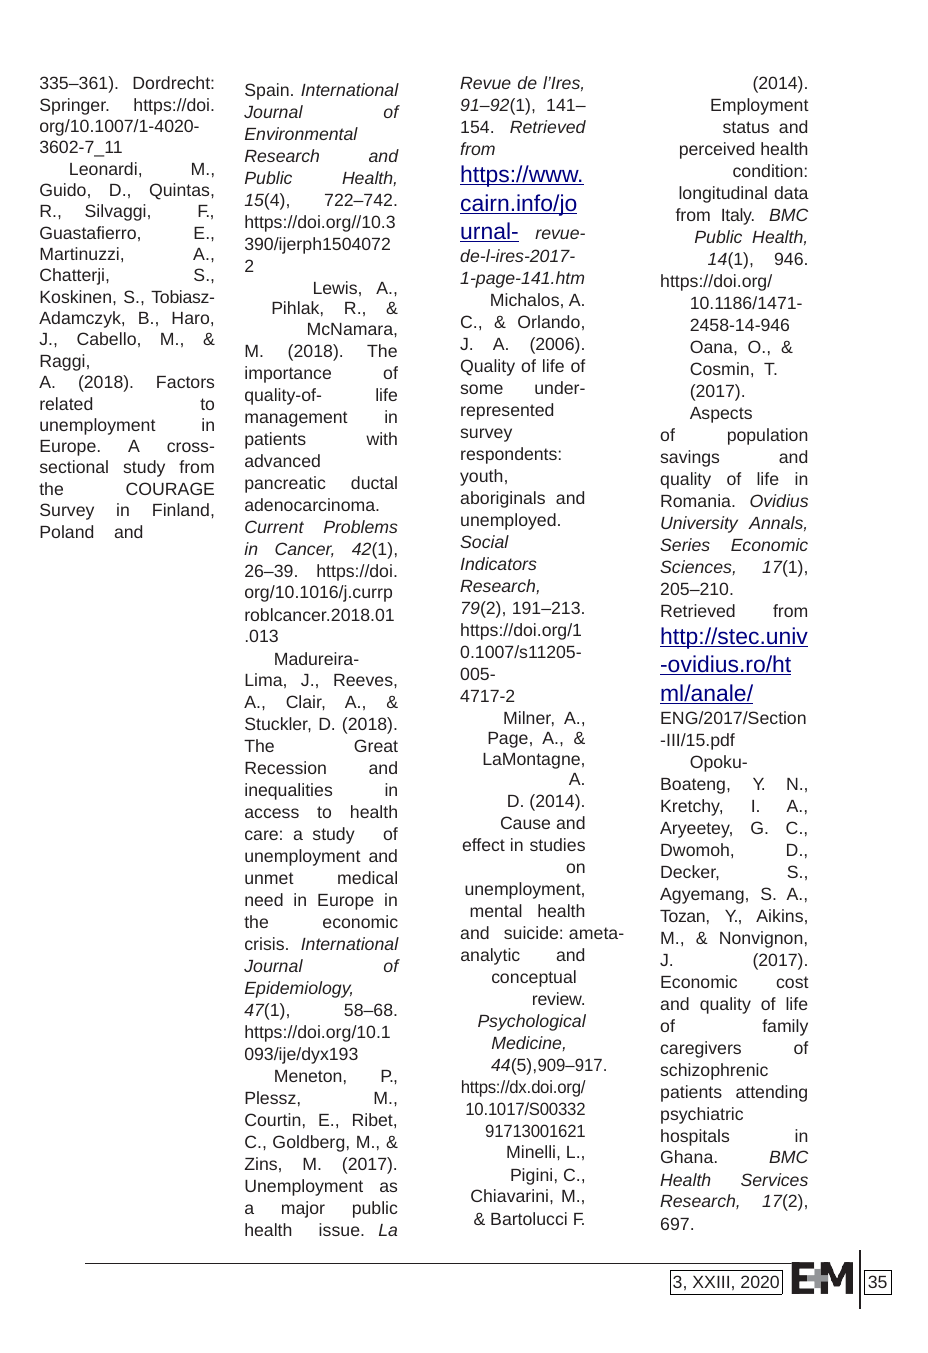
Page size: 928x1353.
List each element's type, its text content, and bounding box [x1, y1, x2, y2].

text https://doi.org/10.1186/1471-2458-14-946 Oana, O., & Cosmin, T. (2017). Aspects [660, 271, 812, 423]
text M. (2018). The importance of quality-of- life management in patients with advanced pancreatic ductal adenocarcinoma. Current Problems in Cancer, 42(1), 26–39. https://doi. org/10.1016/j.currproblcancer.2018.01.013 [244, 341, 398, 647]
text Leonardi, M., Guido, D., Quintas, R., Silvaggi, F., Guastafierro, E., Martinuzzi, A., Chatterji, S., Koskinen, S., Tobiasz- Adamczyk, B., Haro, J., Cabello, M., & Raggi, [39, 158, 215, 371]
text Milner, A., Page, A., & LaMontagne, A. [460, 707, 585, 789]
text D. (2014). Cause and effect in studies on unemployment, mental health and suicide: a meta-analytic and conceptual review. Psychological Medicine, 44(5), 909–917. https://dx.doi.org/10.1017/S0033291713001621 Minelli, L., Pigini, C., Chiavarini, M., & Bartolucci F. (2014). Employment status and perceived health condition: longitudinal data from Italy. BMC Public Health, 14(1), 946. [660, 73, 808, 269]
text Madureira-Lima, J., Reeves, A., Clair, A., & Stuckler, D. (2018). The Great Recession and inequalities in access to health care: a study of unemployment and unmet medical need in Europe in the economic crisis. International Journal of Epidemiology, 47(1), 58–68. https://doi.org/10.1093/ije/dyx193 [244, 648, 398, 1064]
text of population savings and quality of life in Romania. Ovidius University Annals, Series Economic Sciences, 17(1), 205–210. Retrieved from http://stec.univ- [660, 424, 808, 646]
text Revue de l’Ires, 91–92(1), 141–154. Retrieved from https://www.cairn.info/journal- revue-de-l-ires-2017-1-page-141.htm [460, 73, 585, 288]
text 4717-2 [460, 686, 631, 706]
text D. (2014). Cause and effect in studies on unemployment, mental health and suicide: a meta-analytic and conceptual review. Psychological Medicine, 44(5), 909–917. https://dx.doi.org/10.1017/S0033291713001621 Minelli, L., Pigini, C., Chiavarini, M., & Bartolucci F. (2014). Employment status and perceived health condition: longitudinal data from Italy. BMC Public Health, 14(1), 946. [460, 791, 585, 1229]
text Meneton, P., Plessz, M., Courtin, E., Ribet, C., Goldberg, M., & Zins, M. (2017). Unemployment as a major public health issue. La [244, 1066, 398, 1240]
text Opoku-Boateng, Y. N., Kretchy, I. A., Aryeetey, G. C., Dwomoh, D., Decker, S., Agyemang, S. A., Tozan, Y., Aikins, M., & Nonvignon, J. (2017). Economic cost and quality of life of family caregivers of schizophrenic patients attending psychiatric hospitals in Ghana. BMC Health Services Research, 17(2), 697. [660, 752, 808, 1234]
text Michalos, A. C., & Orlando, J. A. (2006). Quality of life of some under-represented survey respondents: youth, aboriginals and unemployed. Social Indicators Research, 79(2), 191–213. https://doi.org/10.1007/s11205-005- [460, 290, 585, 684]
text ovidius.ro/html/anale/ ENG/2017/Section-III/15.pdf [660, 647, 808, 750]
text Spain. International Journal of Environmental Research and Public Health, 15(4), 722–742. https://doi.org//10.3390/ijerph15040722 [244, 80, 398, 276]
text 335–361). Dordrecht: Springer. https://doi. org/10.1007/1-4020-3602-7_11 [39, 73, 215, 157]
picture [788, 1258, 853, 1298]
text A. (2018). Factors related to unemployment in Europe. A cross-sectional study from the COURAGE Survey in Finland, Poland and [39, 372, 215, 542]
text Lewis, A., Pihlak, R., & McNamara, [244, 278, 398, 339]
